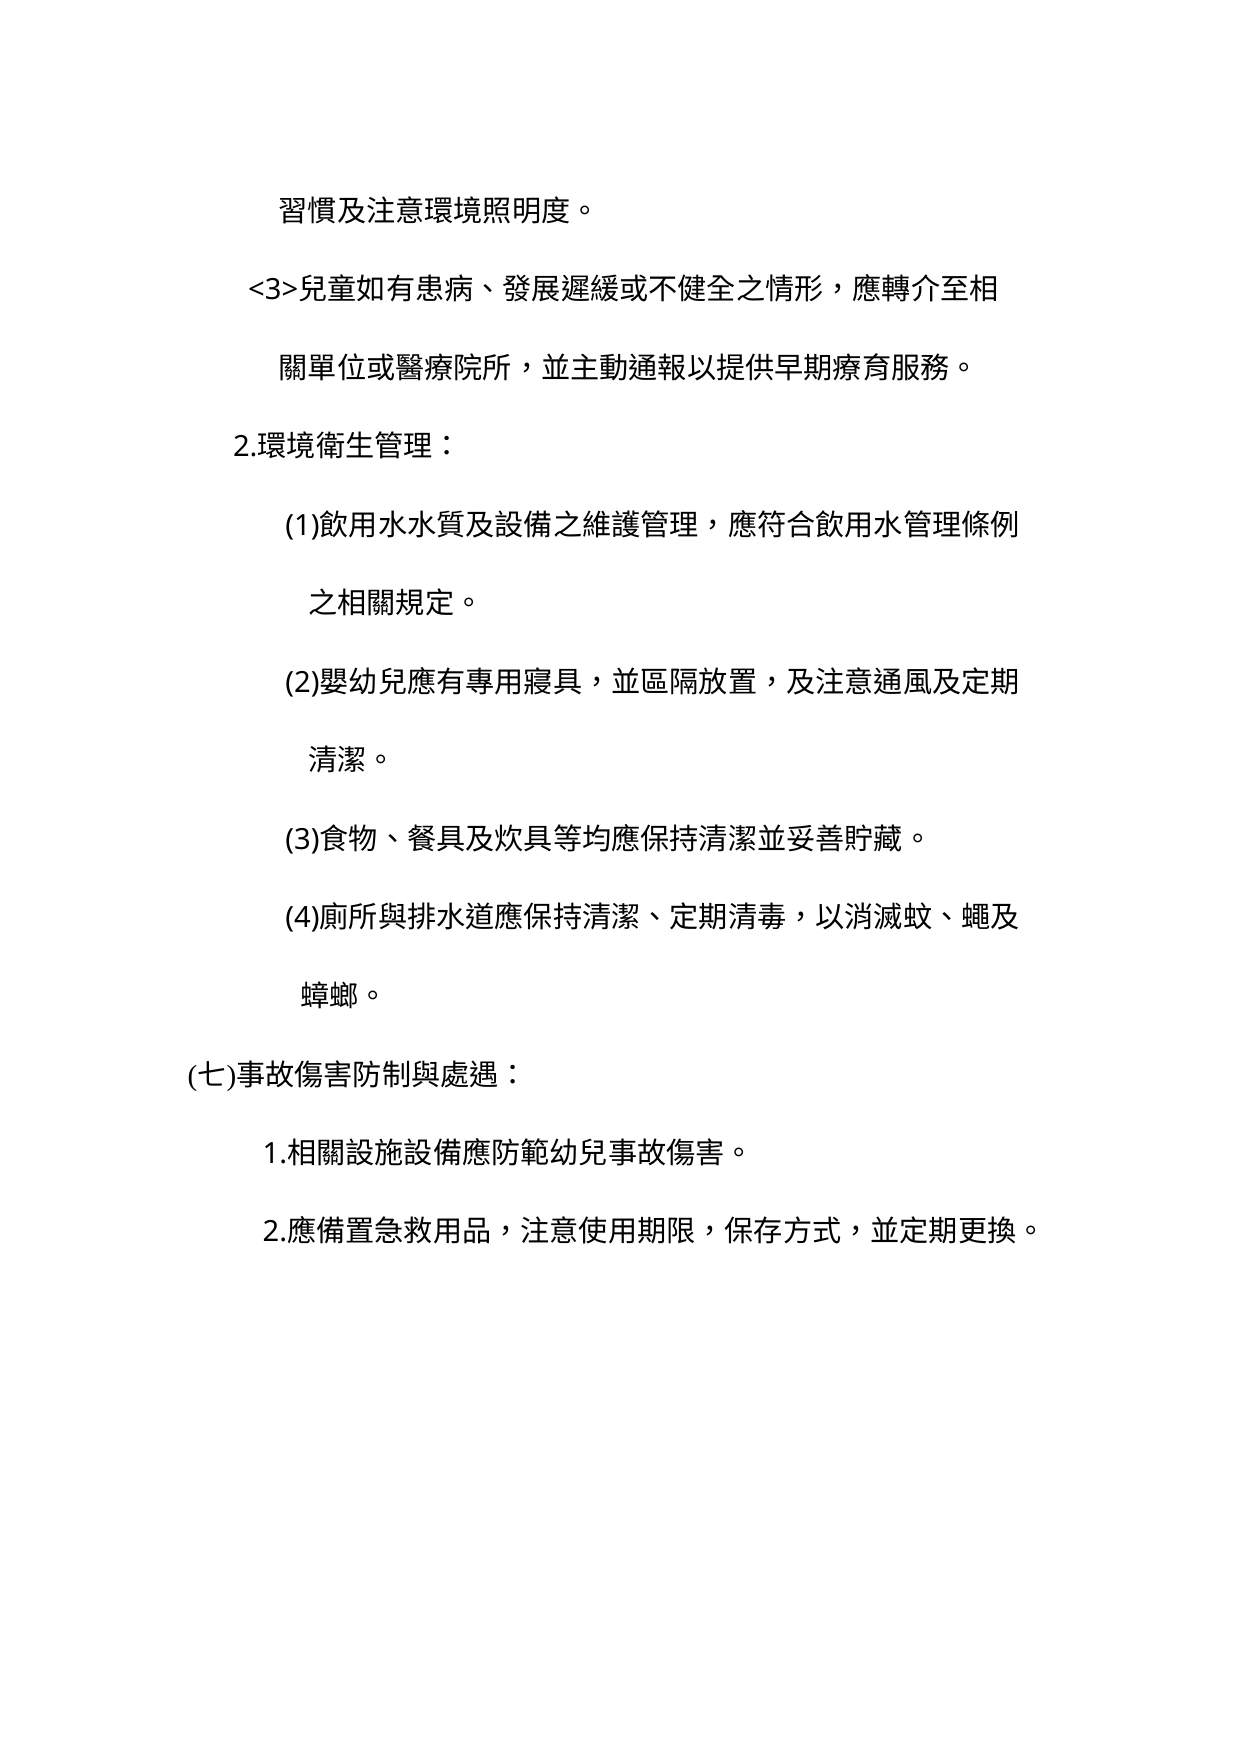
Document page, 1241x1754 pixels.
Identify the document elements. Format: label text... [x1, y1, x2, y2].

text 2.環境衛生管理： [187, 400, 1053, 475]
text 清潔。 [262, 714, 1053, 789]
text (4)廁所與排水道應保持清潔、定期清毒，以消滅蚊、蠅及 [262, 871, 1053, 946]
text 習慣及注意環境照明度。 [187, 164, 1053, 239]
text 1.相關設施設備應防範幼兒事故傷害。 [262, 1107, 1053, 1182]
text 2.應備置急救用品，注意使用期限，保存方式，並定期更換。 [262, 1186, 1053, 1261]
text 關單位或醫療院所，並主動通報以提供早期療育服務。 [187, 322, 1053, 397]
text 蟑螂。 [262, 950, 1053, 1025]
text (1)飲用水水質及設備之維護管理，應符合飲用水管理條例 [262, 479, 1053, 554]
text (3)食物、餐具及炊具等均應保持清潔並妥善貯藏。 [262, 793, 1053, 868]
text 之相關規定。 [262, 557, 1053, 632]
text (七)事故傷害防制與處遇： [187, 1028, 1053, 1103]
text (2)嬰幼兒應有專用寢具，並區隔放置，及注意通風及定期 [262, 636, 1053, 711]
text <3>兒童如有患病、發展遲緩或不健全之情形，應轉介至相 [187, 243, 1053, 318]
